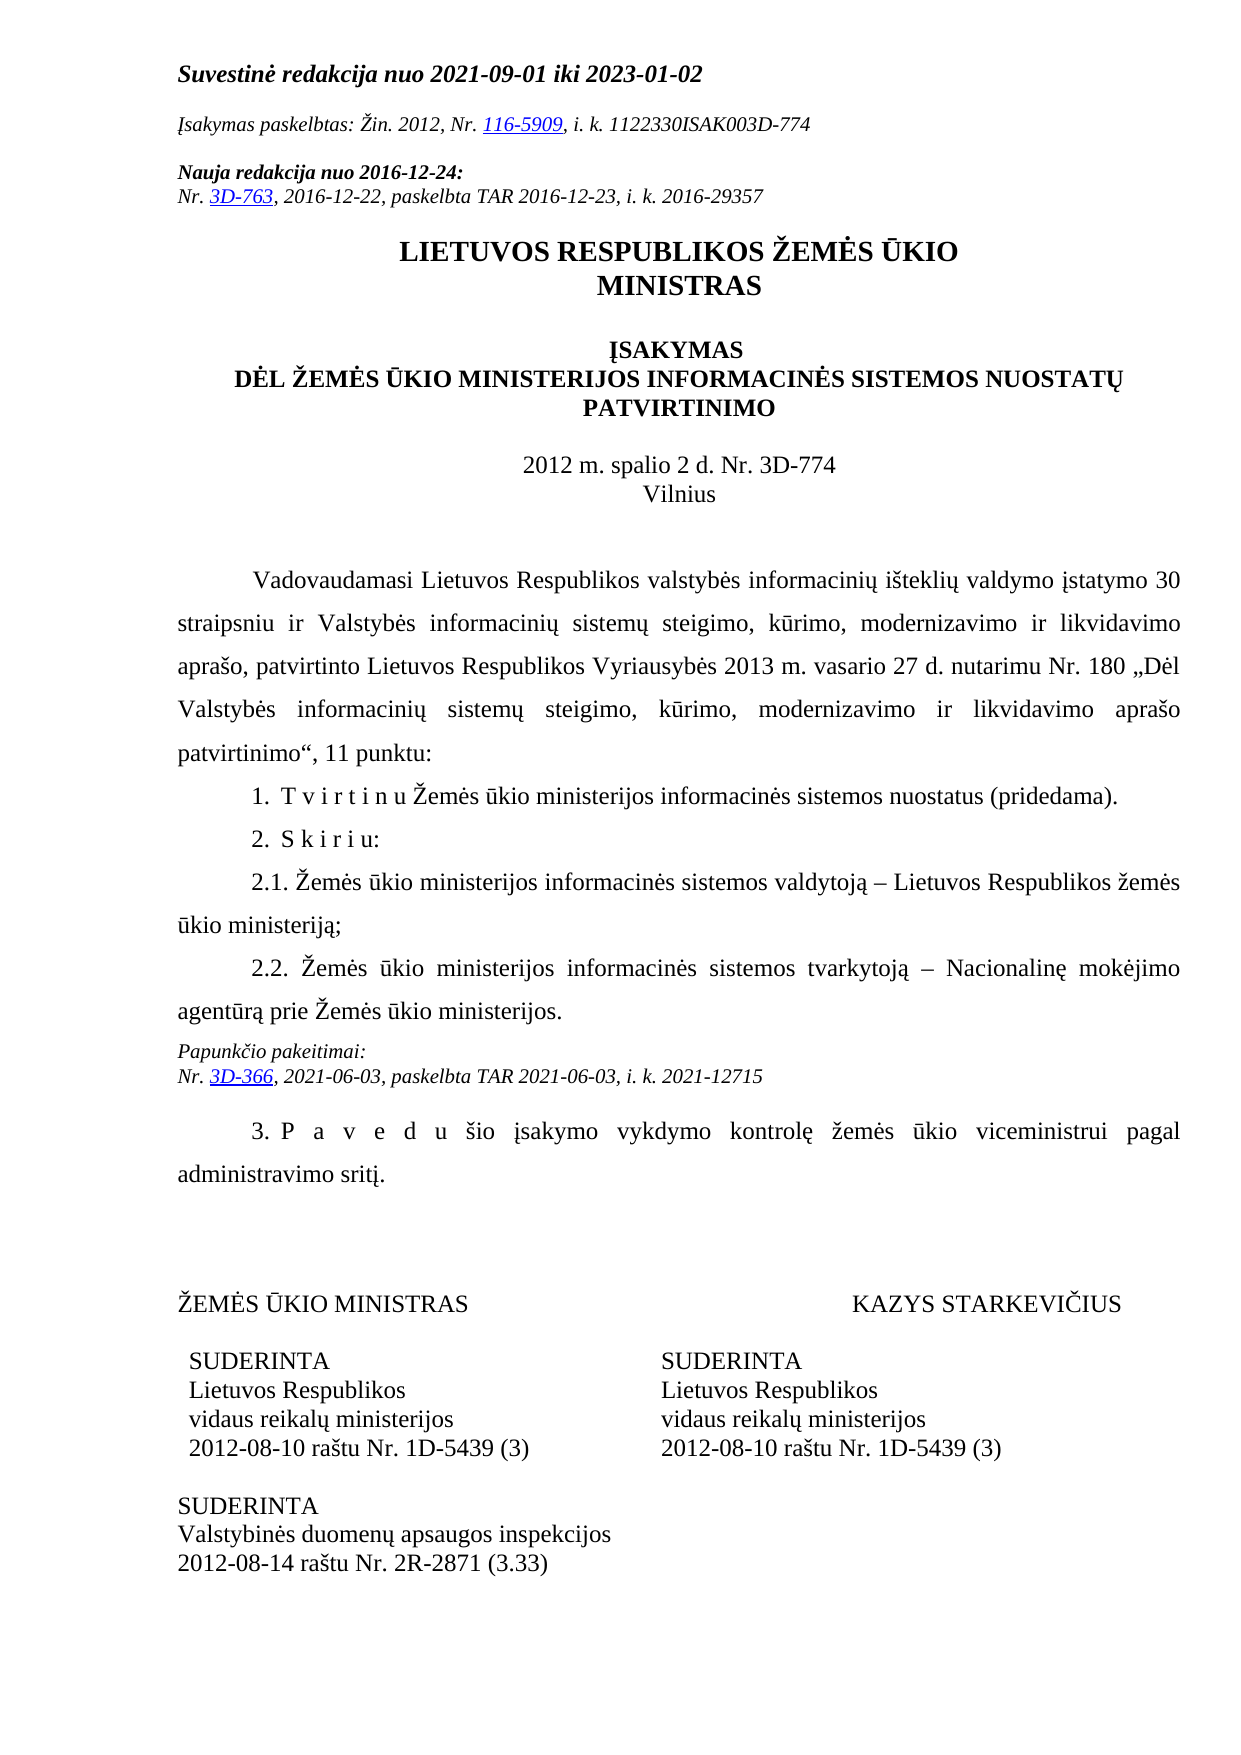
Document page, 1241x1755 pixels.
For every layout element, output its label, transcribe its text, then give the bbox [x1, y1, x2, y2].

text SUDERINTA [177, 1491, 1181, 1519]
text Suvestinė redakcija nuo 2021-09-01 iki 2023-01-02 [177, 59, 1181, 88]
text Nr. 3D-763, 2016-12-22, paskelbta TAR 2016-12-23, i. k. 2016-29357 [177, 184, 1181, 208]
text 3. P a v e d u šio įsakymo vykdymo kontrolę žemės ūkio viceministrui pagal administravimo sritį. [177, 1116, 1181, 1188]
text Nr. 3D-366, 2021-06-03, paskelbta TAR 2021-06-03, i. k. 2021-12715 [177, 1063, 1181, 1088]
text MINISTRAS [177, 268, 1181, 302]
text 1. T v i r t i n u Žemės ūkio ministerijos informacinės sistemos nuostatus (pridedama). [177, 781, 1181, 809]
text 2012 m. spalio 2 d. Nr. 3D-774 [177, 450, 1181, 479]
text 2.1. Žemės ūkio ministerijos informacinės sistemos valdytoją – Lietuvos Respublikos žemės ūkio ministeriją; [177, 867, 1181, 939]
text DĖL ŽEMĖS ŪKIO MINISTERIJOS INFORMACINĖS SISTEMOS NUOSTATŲ PATVIRTINIMO [177, 364, 1181, 421]
text Papunkčio pakeitimai: [177, 1039, 1181, 1063]
text 2012-08-14 raštu Nr. 2R-2871 (3.33) [177, 1548, 1181, 1577]
text Vadovaudamasi Lietuvos Respublikos valstybės informacinių išteklių valdymo įstatymo 30 straipsniu ir Valstybės informacinių sistemų steigimo, kūrimo, modernizavimo ir likvidavimo aprašo, patvirtinto Lietuvos Respublikos Vyriausybės 2013 m. vasario 27 d. nutarimu Nr. 180 „Dėl Valstybės informacinių sistemų steigimo, kūrimo, modernizavimo ir likvidavimo aprašo patvirtinimo“, 11 punktu: [177, 565, 1181, 766]
text 2. S k i r i u: [177, 824, 1181, 853]
text 2.2. Žemės ūkio ministerijos informacinės sistemos tvarkytoją – Nacionalinę mokėjimo agentūrą prie Žemės ūkio ministerijos. [177, 953, 1181, 1025]
text LIETUVOS RESPUBLIKOS ŽEMĖS ŪKIO [177, 234, 1181, 268]
text ĮSAKYMAS [177, 335, 1181, 364]
table_header SUDERINTA Lietuvos Respublikos vidaus reikalų ministerijos 2012-08-10 raštu Nr. 1D-5439 (3) [650, 1346, 1122, 1462]
text Nauja redakcija nuo 2016-12-24: [177, 160, 1181, 184]
table_header SUDERINTA Lietuvos Respublikos vidaus reikalų ministerijos 2012-08-10 raštu Nr. 1D-5439 (3) [177, 1346, 649, 1462]
text Įsakymas paskelbtas: Žin. 2012, Nr. 116-5909, i. k. 1122330ISAK003D-774 [177, 112, 1181, 136]
text Valstybinės duomenų apsaugos inspekcijos [177, 1519, 1181, 1548]
text Žemės ūkio ministras Kazys Starkevičius [177, 1289, 1181, 1318]
text Vilnius [177, 479, 1181, 508]
